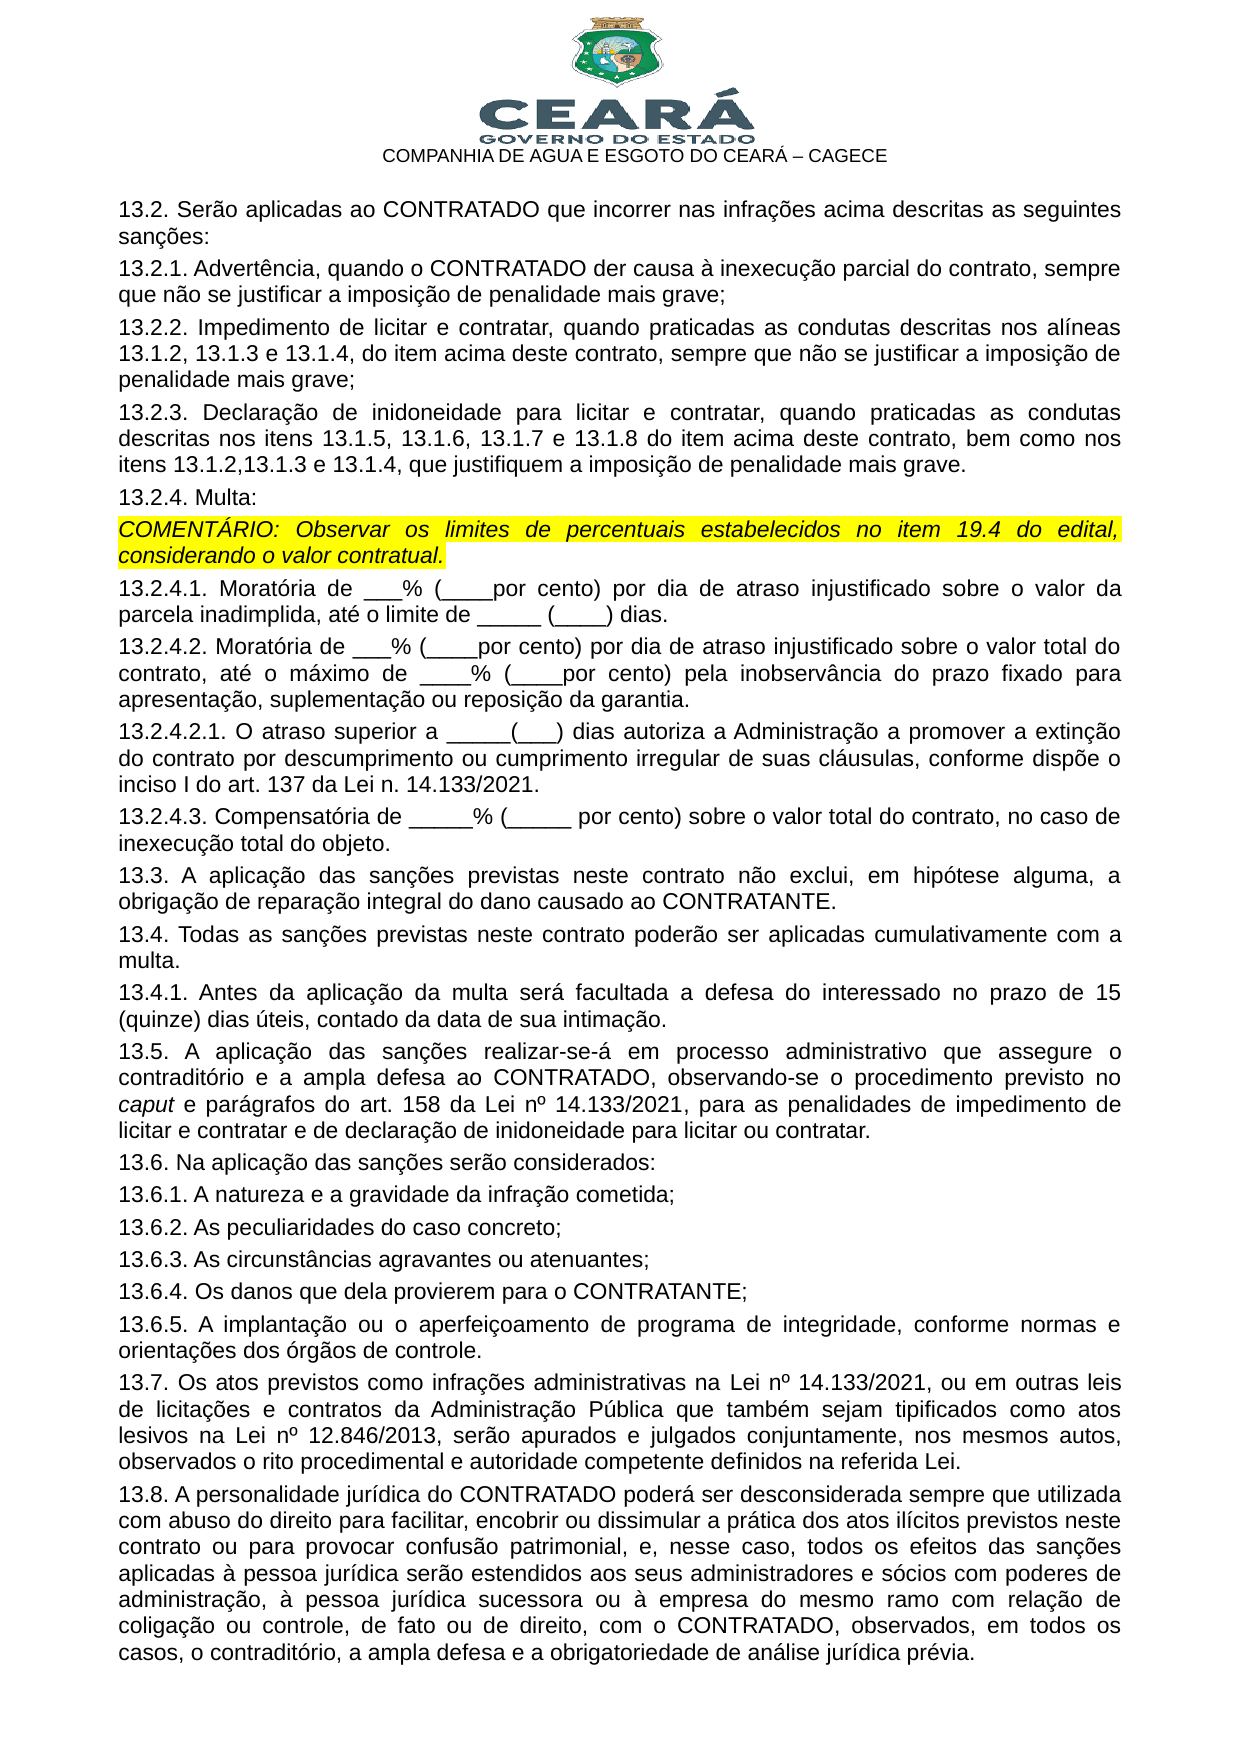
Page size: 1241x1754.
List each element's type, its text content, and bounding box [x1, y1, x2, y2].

text 13.6.4. Os danos que dela provierem para o CONTRATANTE; [118, 1278, 1122, 1305]
text 13.2.1. Advertência, quando o CONTRATADO der causa à inexecução parcial do contrato, sempre que não se justificar a imposição de penalidade mais grave; [118, 255, 1122, 308]
text 13.2.4.2. Moratória de ___% (____por cento) por dia de atraso injustificado sobre o valor total do contrato, até o máximo de ____% (____por cento) pela inobservância do prazo fixado para apresentação, suplementação ou reposição da garantia. [118, 633, 1122, 712]
text 13.2.4. Multa: [118, 484, 1122, 510]
text 13.6.3. As circunstâncias agravantes ou atenuantes; [118, 1246, 1122, 1272]
text 13.2.4.1. Moratória de ___% (____por cento) por dia de atraso injustificado sobre o valor da parcela inadimplida, até o limite de _____ (____) dias. [118, 574, 1122, 627]
text 13.7. Os atos previstos como infrações administrativas na Lei nº 14.133/2021, ou em outras leis de licitações e contratos da Administração Pública que também sejam tipificados como atos lesivos na Lei nº 12.846/2013, serão apurados e julgados conjuntamente, nos mesmos autos, observados o rito procedimental e autoridade competente definidos na referida Lei. [118, 1369, 1122, 1475]
text 13.2.2. Impedimento de licitar e contratar, quando praticadas as condutas descritas nos alíneas 13.1.2, 13.1.3 e 13.1.4, do item acima deste contrato, sempre que não se justificar a imposição de penalidade mais grave; [118, 314, 1122, 393]
text 13.8. A personalidade jurídica do CONTRATADO poderá ser desconsiderada sempre que utilizada com abuso do direito para facilitar, encobrir ou dissimular a prática dos atos ilícitos previstos neste contrato ou para provocar confusão patrimonial, e, nesse caso, todos os efeitos das sanções aplicadas à pessoa jurídica serão estendidos aos seus administradores e sócios com poderes de administração, à pessoa jurídica sucessora ou à empresa do mesmo ramo com relação de coligação ou controle, de fato ou de direito, com o CONTRATADO, observados, em todos os casos, o contraditório, a ampla defesa e a obrigatoriedade de análise jurídica prévia. [118, 1481, 1122, 1665]
picture [453, 12, 782, 148]
text 13.3. A aplicação das sanções previstas neste contrato não exclui, em hipótese alguma, a obrigação de reparação integral do dano causado ao CONTRATANTE. [118, 862, 1122, 914]
text 13.2.4.3. Compensatória de _____% (_____ por cento) sobre o valor total do contrato, no caso de inexecução total do objeto. [118, 803, 1122, 856]
text 13.4.1. Antes da aplicação da multa será facultada a defesa do interessado no prazo de 15 (quinze) dias úteis, contado da data de sua intimação. [118, 979, 1122, 1032]
text 13.6.1. A natureza e a gravidade da infração cometida; [118, 1181, 1122, 1208]
text 13.2.3. Declaração de inidoneidade para licitar e contratar, quando praticadas as condutas descritas nos itens 13.1.5, 13.1.6, 13.1.7 e 13.1.8 do item acima deste contrato, bem como nos itens 13.1.2,13.1.3 e 13.1.4, que justifiquem a imposição de penalidade mais grave. [118, 399, 1122, 478]
text 13.6.2. As peculiaridades do caso concreto; [118, 1214, 1122, 1240]
text 13.4. Todas as sanções previstas neste contrato poderão ser aplicadas cumulativamente com a multa. [118, 921, 1122, 973]
text 13.5. A aplicação das sanções realizar-se-á em processo administrativo que assegure o contraditório e a ampla defesa ao CONTRATADO, observando-se o procedimento previsto no caput e parágrafos do art. 158 da Lei nº 14.133/2021, para as penalidades de impedimento de licitar e contratar e de declaração de inidoneidade para licitar ou contratar. [118, 1038, 1122, 1143]
text 13.2. Serão aplicadas ao CONTRATADO que incorrer nas infrações acima descritas as seguintes sanções: [118, 196, 1122, 249]
text 13.2.4.2.1. O atraso superior a _____(___) dias autoriza a Administração a promover a extinção do contrato por descumprimento ou cumprimento irregular de suas cláusulas, conforme dispõe o inciso I do art. 137 da Lei n. 14.133/2021. [118, 718, 1122, 797]
text 13.6. Na aplicação das sanções serão considerados: [118, 1149, 1122, 1176]
text COMENTÁRIO: Observar os limites de percentuais estabelecidos no item 19.4 do edital, considerando o valor contratual. [118, 516, 1122, 569]
text 13.6.5. A implantação ou o aperfeiçoamento de programa de integridade, conforme normas e orientações dos órgãos de controle. [118, 1311, 1122, 1363]
